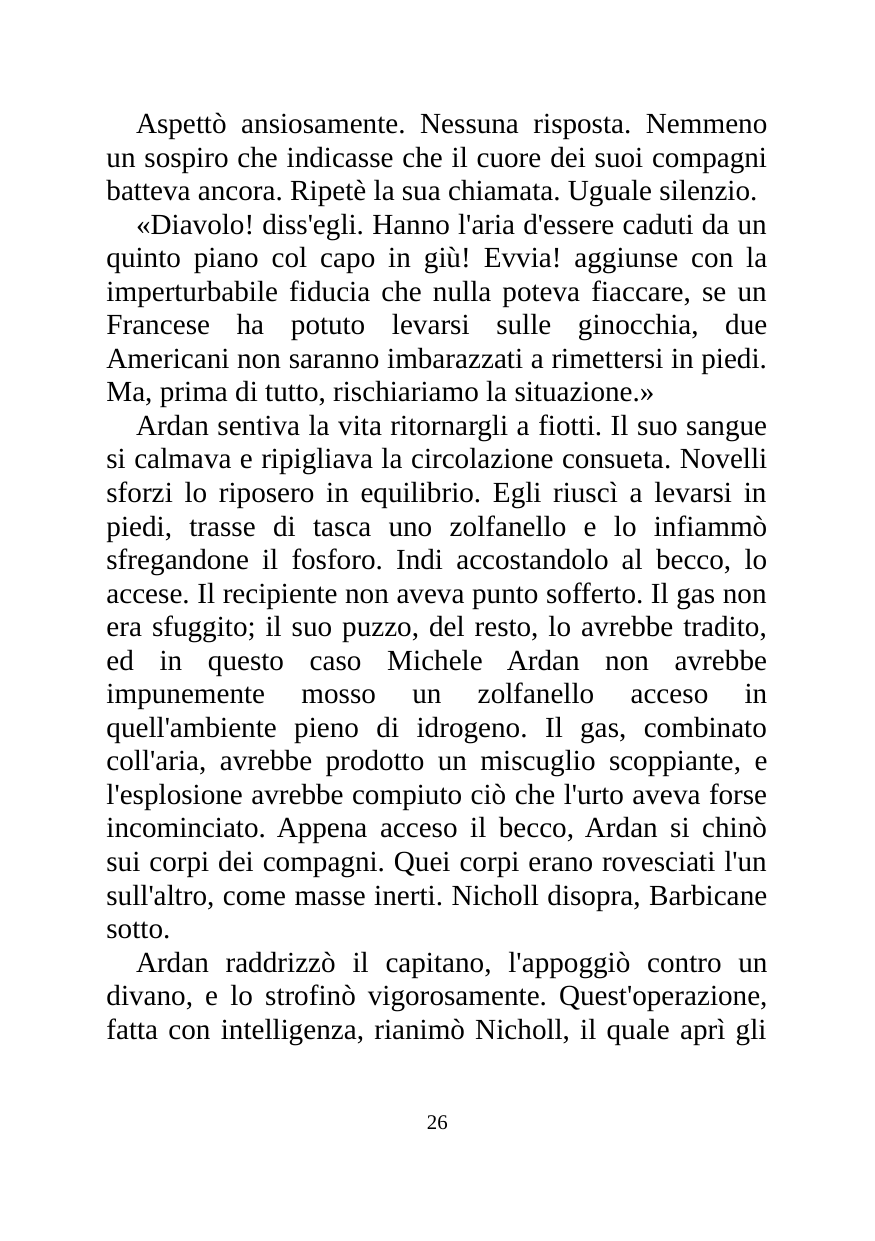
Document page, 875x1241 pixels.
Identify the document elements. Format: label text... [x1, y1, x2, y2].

text «Diavolo! diss'egli. Hanno l'aria d'essere caduti da un quinto piano col capo in giù! Evvia! aggiunse con la imperturbabile fiducia che nulla poteva fiaccare, se un Francese ha potuto levarsi sulle ginocchia, due Americani non saranno imbarazzati a rimettersi in piedi. Ma, prima di tutto, rischiariamo la situazione.» [106, 207, 768, 408]
text Ardan raddrizzò il capitano, l'appoggiò contro un divano, e lo strofinò vigorosamente. Quest'operazione, fatta con intelligenza, rianimò Nicholl, il quale aprì gli [106, 945, 768, 1045]
text Aspettò ansiosamente. Nessuna risposta. Nemmeno un sospiro che indicasse che il cuore dei suoi compagni batteva ancora. Ripetè la sua chiamata. Uguale silenzio. [106, 106, 768, 207]
text Ardan sentiva la vita ritornargli a fiotti. Il suo sangue si calmava e ripigliava la circolazione consueta. Novelli sforzi lo riposero in equilibrio. Egli riuscì a levarsi in piedi, trasse di tasca uno zolfanello e lo infiammò sfregandone il fosforo. Indi accostandolo al becco, lo accese. Il recipiente non aveva punto sofferto. Il gas non era sfuggito; il suo puzzo, del resto, lo avrebbe tradito, ed in questo caso Michele Ardan non avrebbe impunemente mosso un zolfanello acceso in quell'ambiente pieno di idrogeno. Il gas, combinato coll'aria, avrebbe prodotto un miscuglio scoppiante, e l'esplosione avrebbe compiuto ciò che l'urto aveva forse incominciato. Appena acceso il becco, Ardan si chinò sui corpi dei compagni. Quei corpi erano rovesciati l'un sull'altro, come masse inerti. Nicholl disopra, Barbicane sotto. [106, 408, 768, 945]
